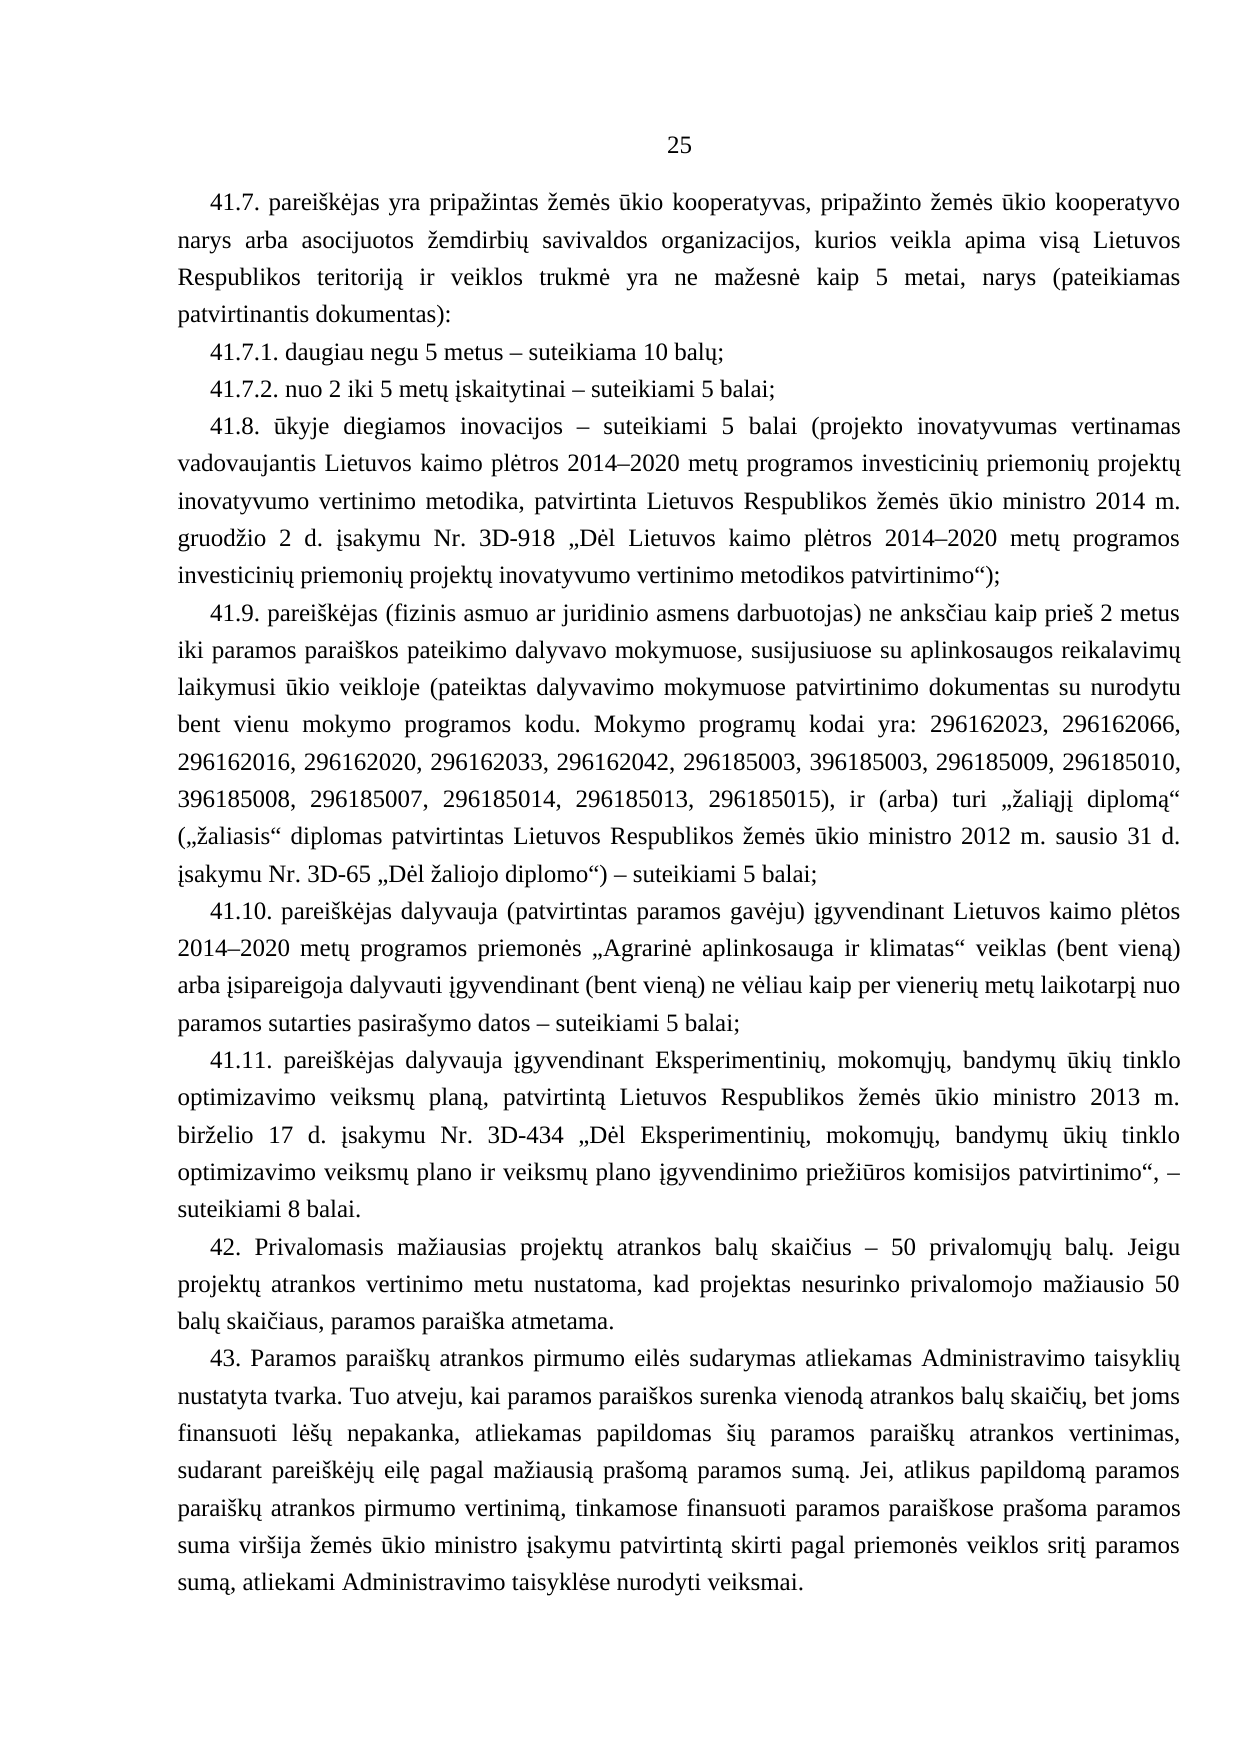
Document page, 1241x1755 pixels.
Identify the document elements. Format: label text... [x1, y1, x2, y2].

text 41.8. ūkyje diegiamos inovacijos – suteikiami 5 balai (projekto inovatyvumas vertinamas vadovaujantis Lietuvos kaimo plėtros 2014–2020 metų programos investicinių priemonių projektų inovatyvumo vertinimo metodika, patvirtinta Lietuvos Respublikos žemės ūkio ministro 2014 m. gruodžio 2 d. įsakymu Nr. 3D-918 „Dėl Lietuvos kaimo plėtros 2014–2020 metų programos investicinių priemonių projektų inovatyvumo vertinimo metodikos patvirtinimo“); [177, 411, 1181, 589]
text 41.10. pareiškėjas dalyvauja (patvirtintas paramos gavėju) įgyvendinant Lietuvos kaimo plėtos 2014–2020 metų programos priemonės „Agrarinė aplinkosauga ir klimatas“ veiklas (bent vieną) arba įsipareigoja dalyvauti įgyvendinant (bent vieną) ne vėliau kaip per vienerių metų laikotarpį nuo paramos sutarties pasirašymo datos – suteikiami 5 balai; [177, 896, 1181, 1037]
text 43. Paramos paraiškų atrankos pirmumo eilės sudarymas atliekamas Administravimo taisyklių nustatyta tvarka. Tuo atveju, kai paramos paraiškos surenka vienodą atrankos balų skaičių, bet joms finansuoti lėšų nepakanka, atliekamas papildomas šių paramos paraiškų atrankos vertinimas, sudarant pareiškėjų eilę pagal mažiausią prašomą paramos sumą. Jei, atlikus papildomą paramos paraiškų atrankos pirmumo vertinimą, tinkamose finansuoti paramos paraiškose prašoma paramos suma viršija žemės ūkio ministro įsakymu patvirtintą skirti pagal priemonės veiklos sritį paramos sumą, atliekami Administravimo taisyklėse nurodyti veiksmai. [177, 1343, 1181, 1596]
text 42. Privalomasis mažiausias projektų atrankos balų skaičius – 50 privalomųjų balų. Jeigu projektų atrankos vertinimo metu nustatoma, kad projektas nesurinko privalomojo mažiausio 50 balų skaičiaus, paramos paraiška atmetama. [177, 1232, 1181, 1335]
text 41.7.2. nuo 2 iki 5 metų įskaitytinai – suteikiami 5 balai; [177, 374, 1181, 403]
text 41.7. pareiškėjas yra pripažintas žemės ūkio kooperatyvas, pripažinto žemės ūkio kooperatyvo narys arba asocijuotos žemdirbių savivaldos organizacijos, kurios veikla apima visą Lietuvos Respublikos teritoriją ir veiklos trukmė yra ne mažesnė kaip 5 metai, narys (pateikiamas patvirtinantis dokumentas): [177, 187, 1181, 328]
text 41.7.1. daugiau negu 5 metus – suteikiama 10 balų; [177, 337, 1181, 365]
text 41.11. pareiškėjas dalyvauja įgyvendinant Eksperimentinių, mokomųjų, bandymų ūkių tinklo optimizavimo veiksmų planą, patvirtintą Lietuvos Respublikos žemės ūkio ministro 2013 m. birželio 17 d. įsakymu Nr. 3D-434 „Dėl Eksperimentinių, mokomųjų, bandymų ūkių tinklo optimizavimo veiksmų plano ir veiksmų plano įgyvendinimo priežiūros komisijos patvirtinimo“, – suteikiami 8 balai. [177, 1045, 1181, 1223]
text 41.9. pareiškėjas (fizinis asmuo ar juridinio asmens darbuotojas) ne anksčiau kaip prieš 2 metus iki paramos paraiškos pateikimo dalyvavo mokymuose, susijusiuose su aplinkosaugos reikalavimų laikymusi ūkio veikloje (pateiktas dalyvavimo mokymuose patvirtinimo dokumentas su nurodytu bent vienu mokymo programos kodu. Mokymo programų kodai yra: 296162023, 296162066, 296162016, 296162020, 296162033, 296162042, 296185003, 396185003, 296185009, 296185010, 396185008, 296185007, 296185014, 296185013, 296185015), ir (arba) turi „žaliąjį diplomą“ („žaliasis“ diplomas patvirtintas Lietuvos Respublikos žemės ūkio ministro 2012 m. sausio 31 d. įsakymu Nr. 3D-65 „Dėl žaliojo diplomo“) – suteikiami 5 balai; [177, 598, 1181, 887]
